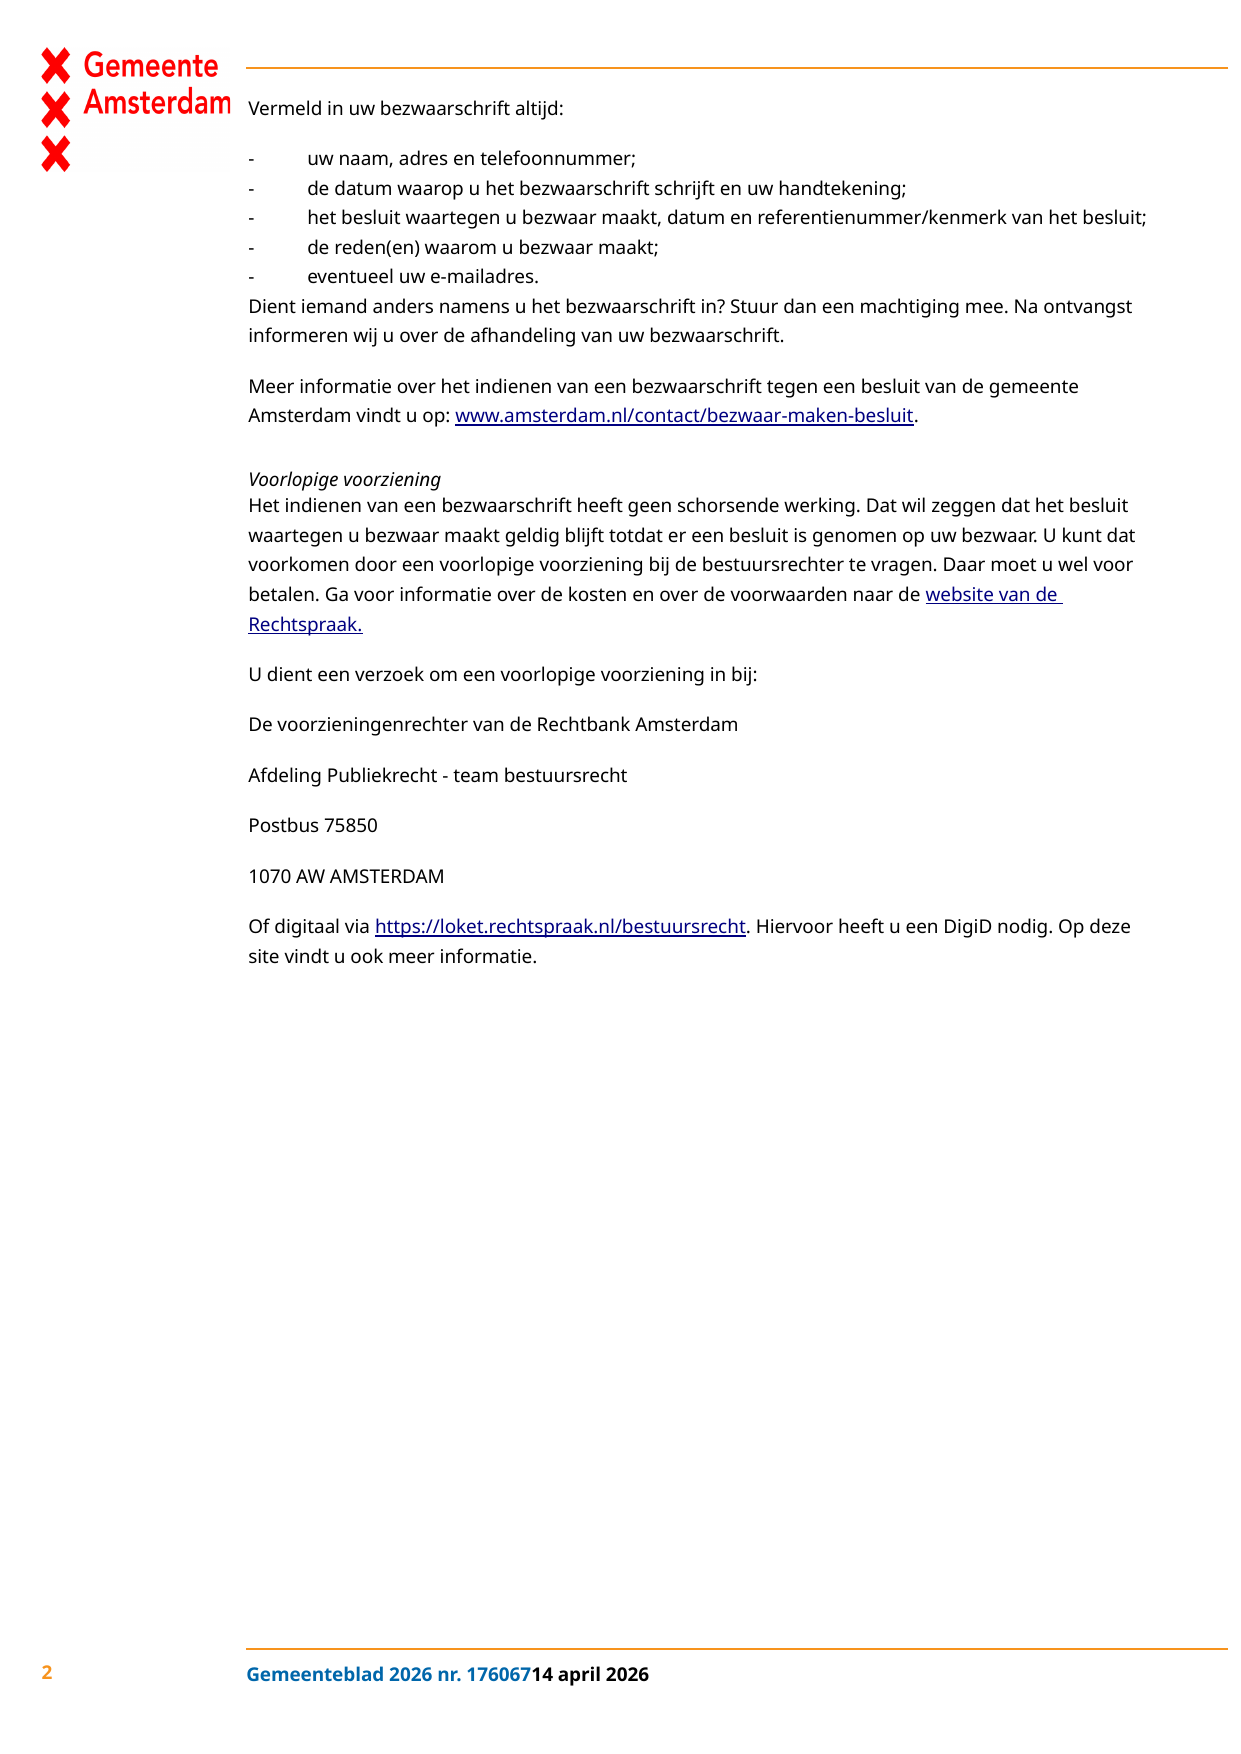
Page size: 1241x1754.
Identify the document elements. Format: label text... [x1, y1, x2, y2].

text Meer informatie over het indienen van een bezwaarschrift tegen een besluit van de gemeente Amsterdam vindt u op: www.amsterdam.nl/contact/bezwaar-maken-besluit. [248, 373, 1152, 428]
text Het indienen van een bezwaarschrift heeft geen schorsende werking. Dat wil zeggen dat het besluit waartegen u bezwaar maakt geldig blijft totdat er een besluit is genomen op uw bezwaar. U kunt dat voorkomen door een voorlopige voorziening bij de bestuursrechter te vragen. Daar moet u wel voor betalen. Ga voor informatie over de kosten en over de voorwaarden naar de website van de Rechtspraak. [248, 492, 1152, 636]
text Afdeling Publiekrecht - team bestuursrecht [248, 762, 1152, 788]
text Of digitaal via https://loket.rechtspraak.nl/bestuursrecht. Hiervoor heeft u een DigiD nodig. Op deze site vindt u ook meer informatie. [248, 913, 1152, 968]
text Voorlopige voorziening [248, 467, 1152, 492]
text De voorzieningenrechter van de Rechtbank Amsterdam [248, 712, 1152, 737]
list de datum waarop u het bezwaarschrift schrijft en uw handtekening; [248, 175, 1152, 201]
picture [41, 47, 231, 172]
list eventueel uw e-mailadres. [248, 263, 1152, 289]
text Vermeld in uw bezwaarschrift altijd: [248, 95, 1152, 121]
list het besluit waartegen u bezwaar maakt, datum en referentienummer/kenmerk van het besluit; [248, 204, 1152, 230]
text U dient een verzoek om een voorlopige voorziening in bij: [248, 661, 1152, 687]
text Postbus 75850 [248, 812, 1152, 838]
list de reden(en) waarom u bezwaar maakt; [248, 234, 1152, 260]
list uw naam, adres en telefoonnummer; [248, 145, 1152, 171]
text Dient iemand anders namens u het bezwaarschrift in? Stuur dan een machtiging mee. Na ontvangst informeren wij u over de afhandeling van uw bezwaarschrift. [248, 293, 1152, 348]
text 1070 AW AMSTERDAM [248, 863, 1152, 888]
